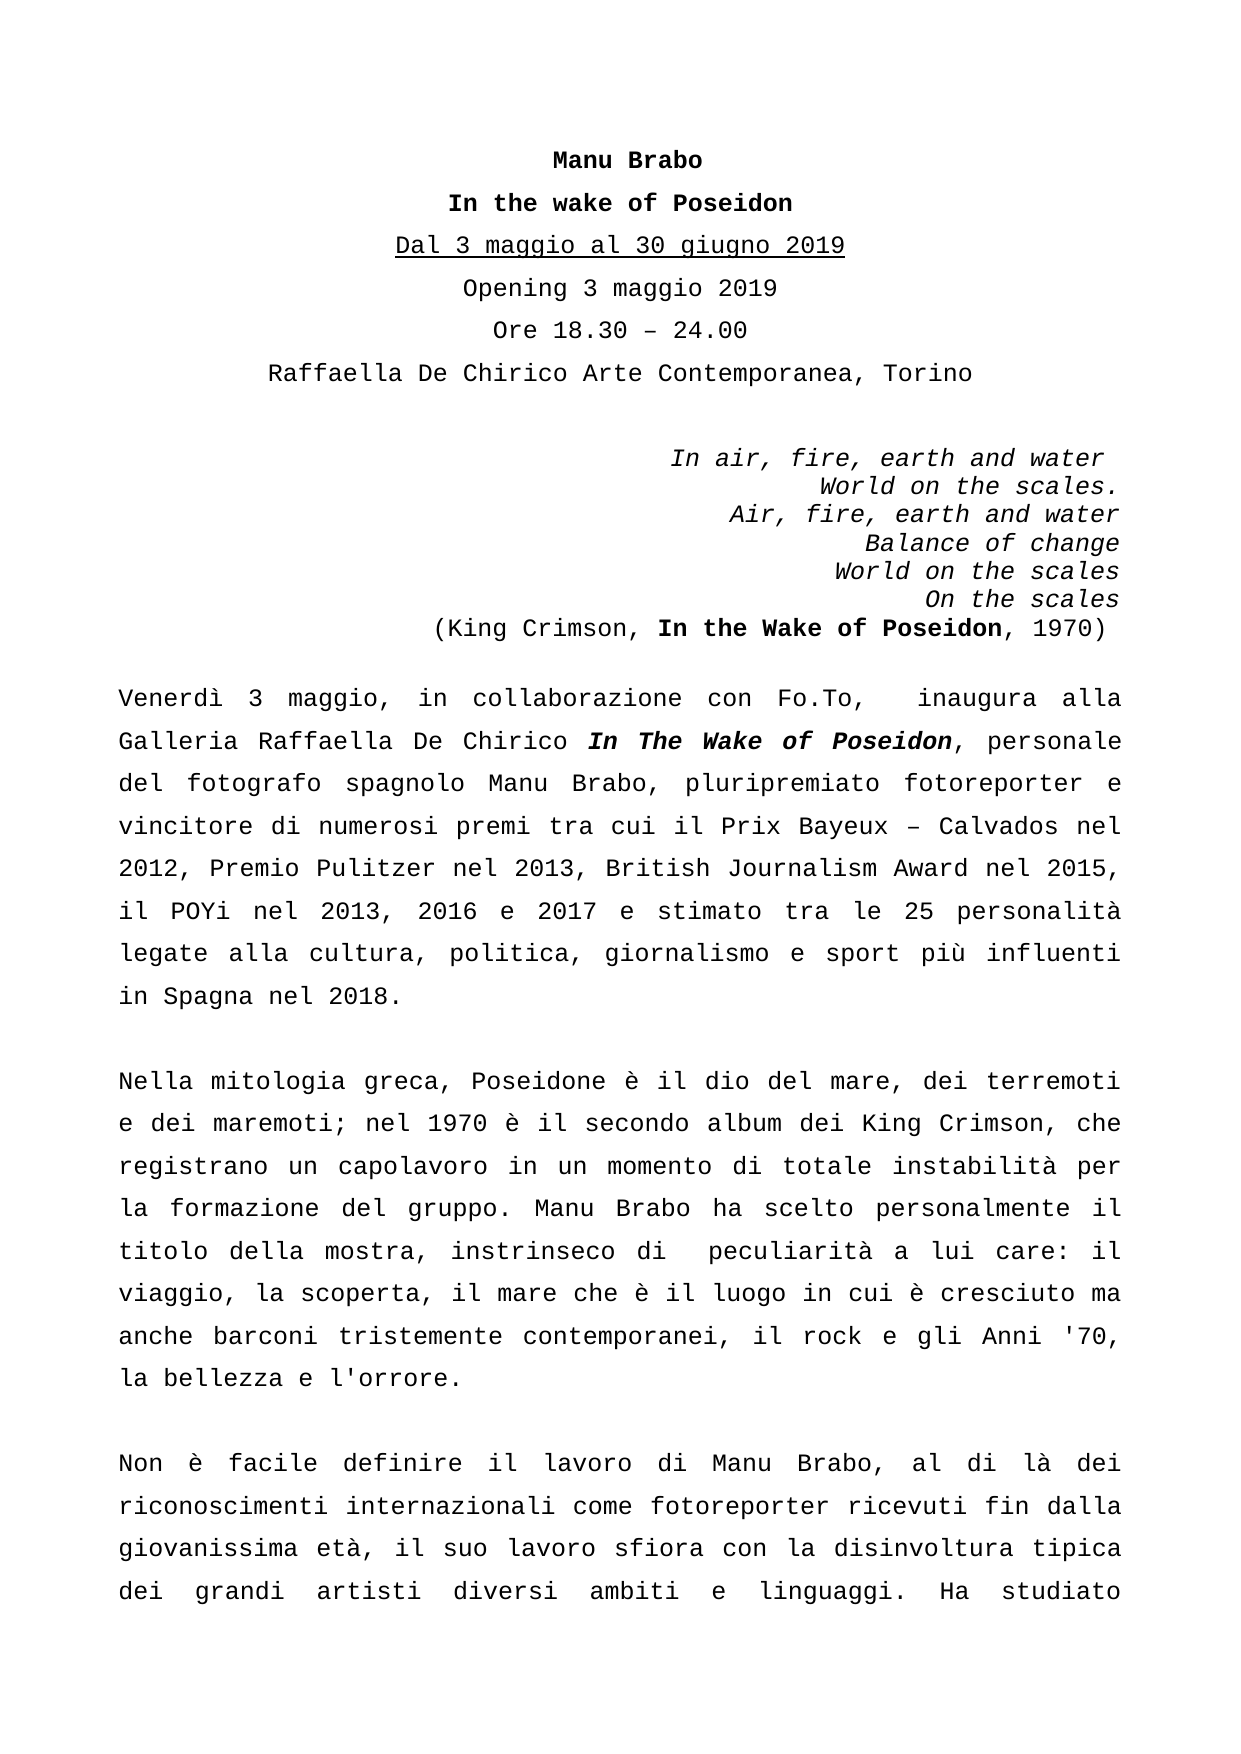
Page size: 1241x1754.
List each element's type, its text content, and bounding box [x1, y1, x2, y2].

text Air, fire, earth and water [118, 502, 1122, 530]
text In the wake of Poseidon [118, 190, 1122, 218]
text Dal 3 maggio al 30 giugno 2019 [118, 233, 1122, 261]
text World on the scales [118, 558, 1122, 587]
text Manu Brabo [118, 148, 1122, 176]
text Ore 18.30 – 24.00 [118, 318, 1122, 346]
text (King Crimson, In the Wake of Poseidon, 1970) [118, 615, 1122, 643]
text Venerdì 3 maggio, in collaborazione con Fo.To, inaugura alla Galleria Raffaella De Chirico In The Wake of Poseidon, personale del fotografo spagnolo Manu Brabo, pluripremiato fotoreporter e vincitore di numerosi premi tra cui il Prix Bayeux – Calvados nel 2012, Premio Pulitzer nel 2013, British Journalism Award nel 2015, il POYi nel 2013, 2016 e 2017 e stimato tra le 25 personalità legate alla cultura, politica, giornalismo e sport più influenti in Spagna nel 2018. [118, 686, 1122, 1012]
text Opening 3 maggio 2019 [118, 275, 1122, 303]
text In air, fire, earth and water [118, 445, 1122, 473]
text Non è facile definire il lavoro di Manu Brabo, al di là dei riconoscimenti internazionali come fotoreporter ricevuti fin dalla giovanissima età, il suo lavoro sfiora con la disinvoltura tipica dei grandi artisti diversi ambiti e linguaggi. Ha studiato [118, 1451, 1122, 1607]
text World on the scales. [118, 473, 1122, 502]
text Nella mitologia greca, Poseidone è il dio del mare, dei terremoti e dei maremoti; nel 1970 è il secondo album dei King Crimson, che registrano un capolavoro in un momento di totale instabilità per la formazione del gruppo. Manu Brabo ha scelto personalmente il titolo della mostra, instrinseco di peculiarità a lui care: il viaggio, la scoperta, il mare che è il luogo in cui è cresciuto ma anche barconi tristemente contemporanei, il rock e gli Anni '70, la bellezza e l'orrore. [118, 1068, 1122, 1394]
text On the scales [118, 587, 1122, 615]
text Raffaella De Chirico Arte Contemporanea, Torino [118, 360, 1122, 388]
text Balance of change [118, 530, 1122, 558]
